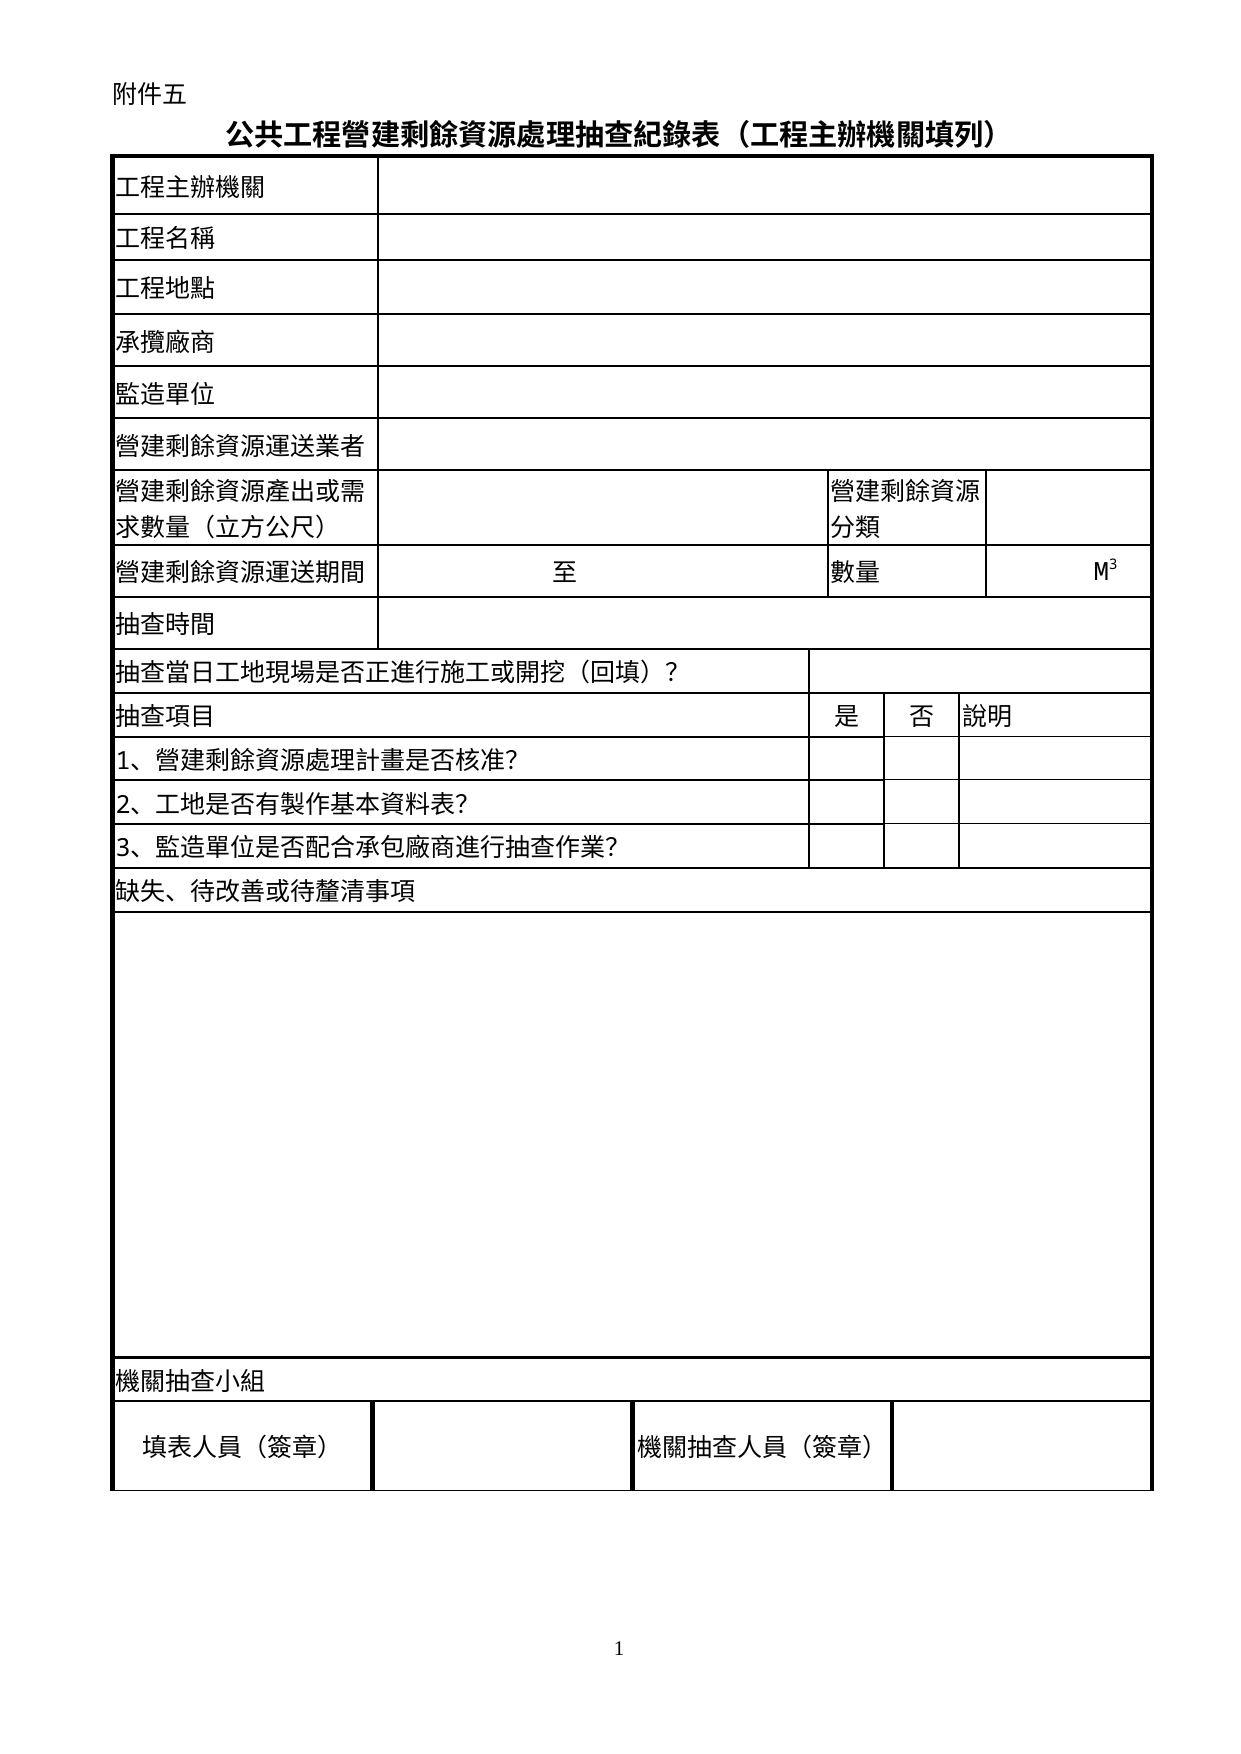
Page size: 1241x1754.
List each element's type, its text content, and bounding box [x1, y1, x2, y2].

table_cell [379, 367, 1150, 417]
table_cell 工程名稱 [115, 215, 377, 259]
table_cell 抽查時間 [115, 598, 377, 648]
table_cell 1、營建剩餘資源處理計畫是否核准？ [115, 738, 808, 779]
table_header [379, 158, 1150, 213]
table_cell [810, 738, 883, 779]
table_cell [379, 419, 1150, 469]
table_cell [885, 780, 958, 823]
table_cell [960, 824, 1150, 867]
table_cell [810, 650, 1150, 692]
table_cell [379, 215, 1150, 259]
table_cell 抽查項目 [115, 694, 808, 736]
table_cell [885, 737, 958, 779]
table_cell [960, 737, 1150, 779]
table_cell [379, 598, 1150, 648]
table_cell 2、工地是否有製作基本資料表？ [115, 781, 808, 823]
table_cell 否 [885, 694, 958, 736]
table_cell [379, 261, 1150, 313]
text 公共工程營建剩餘資源處理抽查紀錄表（工程主辦機關填列） [112, 111, 1125, 153]
table_header 工程主辦機關 [115, 158, 377, 213]
table_cell 抽查當日工地現場是否正進行施工或開挖（回填）？ [115, 650, 808, 692]
table_cell [379, 546, 546, 596]
table_cell 營建剩餘資源運送業者 [115, 419, 377, 469]
table_cell 機關抽查小組 [115, 1359, 1150, 1400]
text 附件五 [112, 75, 1125, 111]
table_cell [810, 781, 883, 823]
table_cell 監造單位 [115, 367, 377, 417]
table_cell 是 [810, 694, 883, 736]
table_cell [379, 471, 827, 544]
table_cell 填表人員（簽章） [115, 1402, 370, 1490]
table_cell [885, 824, 958, 867]
table_cell 3、監造單位是否配合承包廠商進行抽查作業？ [115, 825, 808, 867]
table_cell 說明 [960, 694, 1150, 736]
table_cell 營建剩餘資源分類 [829, 471, 985, 544]
table_cell 機關抽查人員（簽章） [635, 1402, 890, 1490]
table_cell 營建剩餘資源運送期間 [115, 546, 377, 596]
table_cell [987, 471, 1150, 544]
table_cell [810, 825, 883, 867]
table_cell [960, 780, 1150, 823]
table_cell 承攬廠商 [115, 315, 377, 365]
table_cell [379, 315, 1150, 365]
table_cell M3 [987, 546, 1150, 596]
table_cell 營建剩餘資源產出或需求數量（立方公尺） [115, 471, 377, 544]
table_cell [584, 546, 827, 596]
table_cell 工程地點 [115, 261, 377, 313]
table_cell 缺失、待改善或待釐清事項 [115, 869, 1150, 911]
table_cell [115, 913, 1150, 1356]
table_cell 至 [546, 546, 584, 596]
table_cell 數量 [829, 546, 985, 596]
table_cell [375, 1402, 630, 1490]
table_cell [894, 1402, 1150, 1490]
